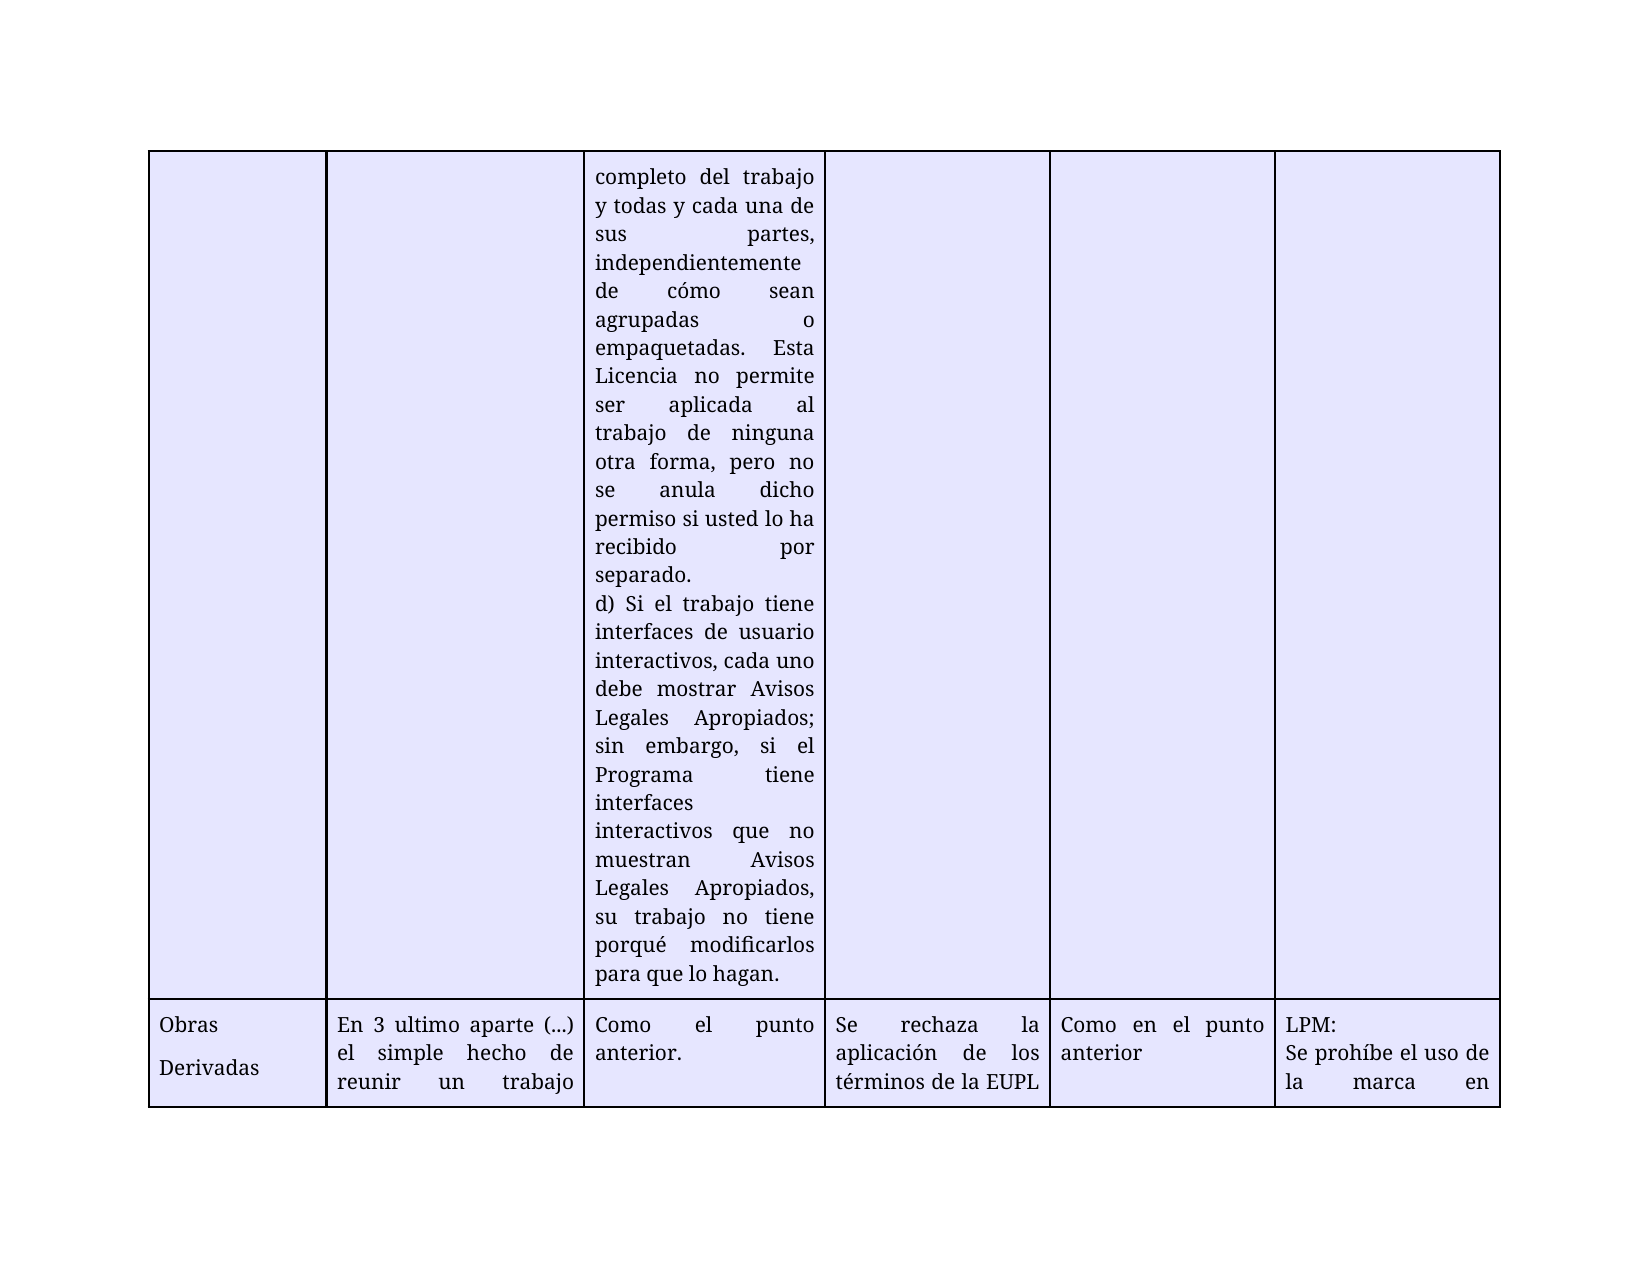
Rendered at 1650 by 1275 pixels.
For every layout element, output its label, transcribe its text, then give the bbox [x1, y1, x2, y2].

table_cell Como en el punto anterior [1051, 1000, 1274, 1106]
table_cell [150, 152, 325, 998]
table_cell [1051, 152, 1274, 998]
table_cell [328, 152, 583, 998]
table_cell [826, 152, 1049, 998]
table_cell Obras Derivadas [150, 1000, 325, 1106]
table_cell [1276, 152, 1499, 998]
table_cell LPM: Se prohíbe el uso de la marca en [1276, 1000, 1499, 1106]
table_cell completo del trabajo y todas y cada una de sus partes, independientemente de cómo sean agrupadas o empaquetadas. Esta Licencia no permite ser aplicada al trabajo de ninguna otra forma, pero no se anula dicho permiso si usted lo ha recibido por separado. d) Si el trabajo tiene interfaces de usuario interactivos, cada uno debe mostrar Avisos Legales Apropiados; sin embargo, si el Programa tiene interfaces interactivos que no muestran Avisos Legales Apropiados, su trabajo no tiene porqué modificarlos para que lo hagan. [585, 152, 824, 998]
table_cell En 3 ultimo aparte (...) el simple hecho de reunir un trabajo [328, 1000, 583, 1106]
table_cell Se rechaza la aplicación de los términos de la EUPL [826, 1000, 1049, 1106]
table_cell Como el punto anterior. [585, 1000, 824, 1106]
